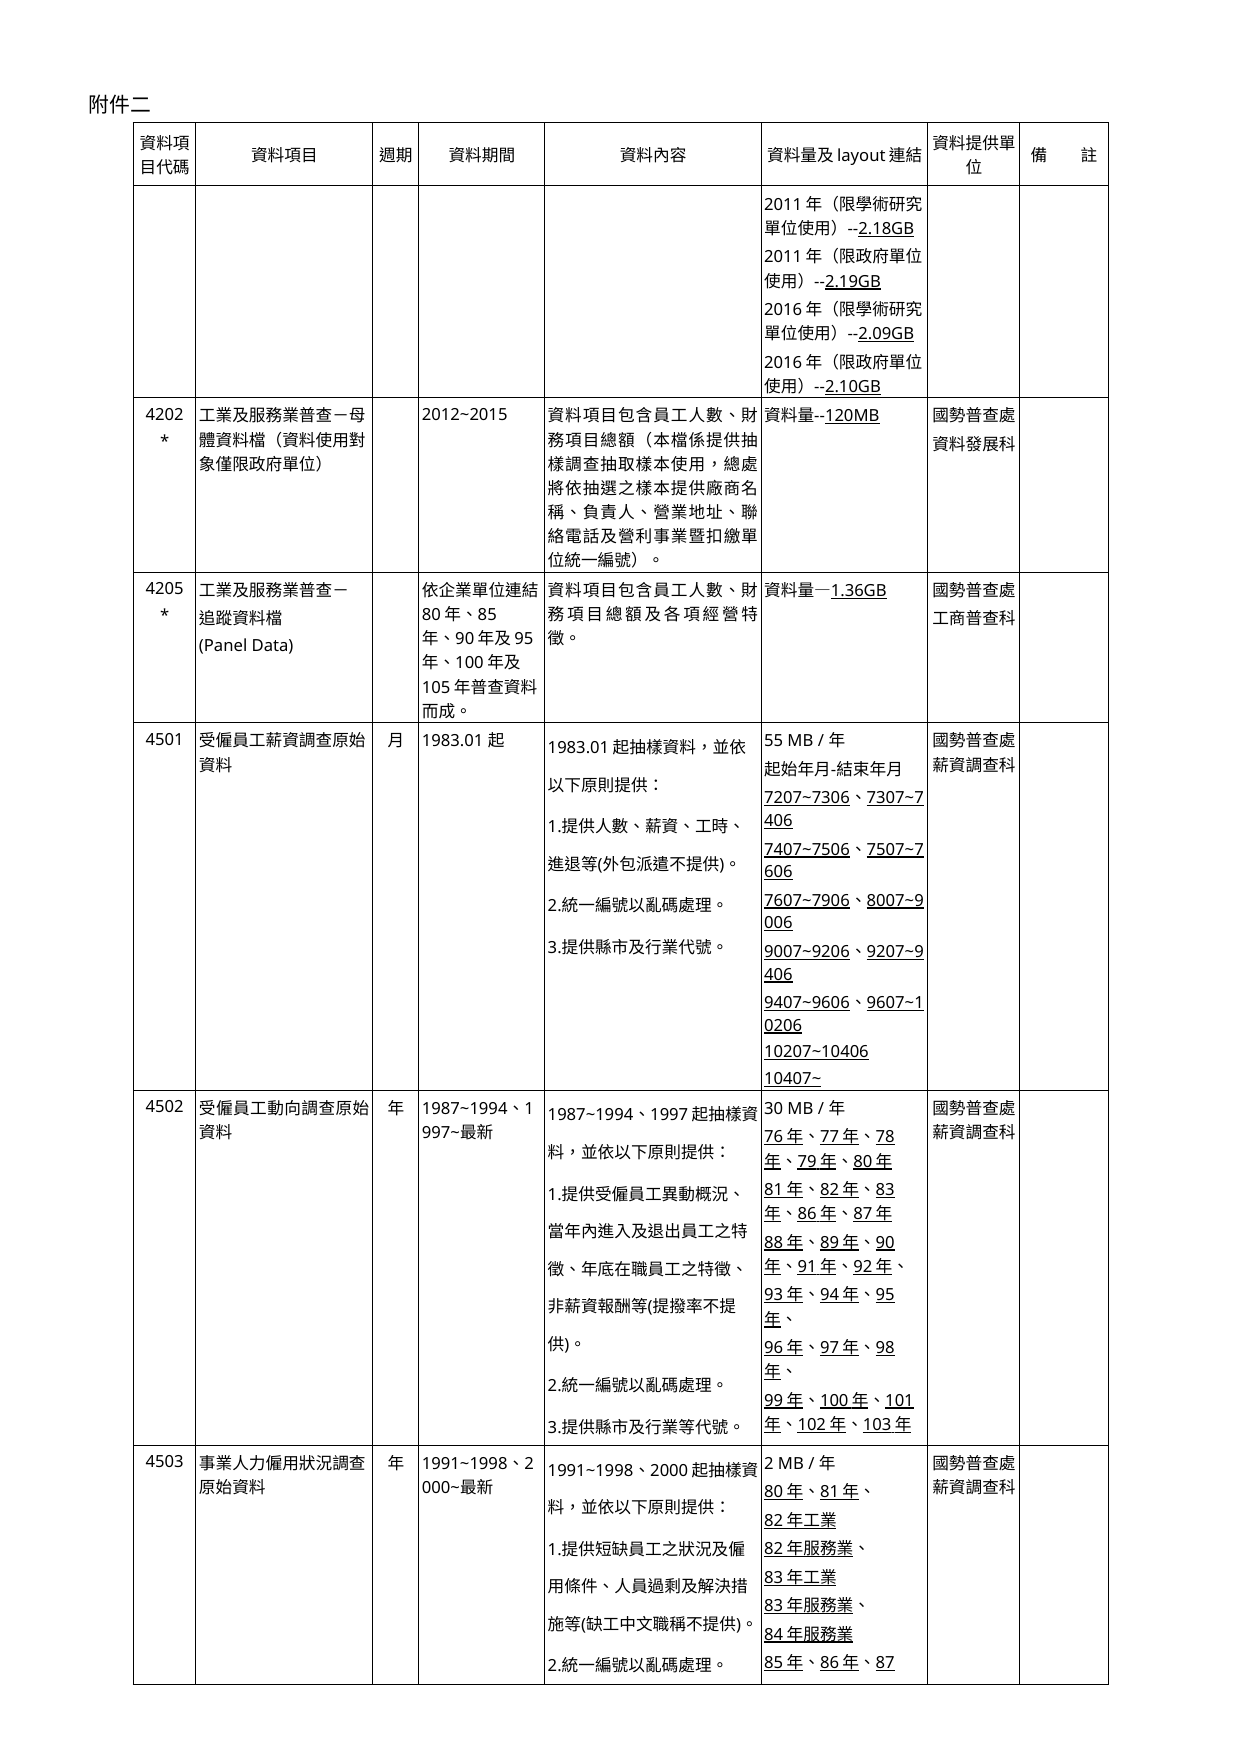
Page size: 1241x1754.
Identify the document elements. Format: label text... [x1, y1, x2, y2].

table_cell 資料量—1.36GB [762, 573, 927, 722]
table_cell 國勢普查處 薪資調查科 [928, 1446, 1019, 1683]
table_cell 國勢普查處 工商普查科 [928, 573, 1019, 722]
table_header 資料內容 [545, 123, 761, 185]
table_cell 2 MB / 年 80年、81年、 82年工業 82年服務業、 83年工業 83年服務業、 84年服務業 85年、86年、87 [762, 1446, 927, 1683]
table_cell 資料項目包含員工人數、財務項目總額及各項經營特徵。 [545, 573, 761, 722]
table_cell 工業及服務業普查－ 追蹤資料檔 (Panel Data) [196, 573, 372, 722]
table_header 資料期間 [419, 123, 544, 185]
table_cell 1983.01 起 [419, 723, 544, 1090]
table_cell 國勢普查處 資料發展科 [928, 398, 1019, 572]
table_cell 1983.01起抽樣資料，並依以下原則提供： 1.提供人數、薪資、工時、進退等(外包派遣不提供)。 2.統一編號以亂碼處理。 3.提供縣市及行業代號。 [545, 723, 761, 1090]
table_cell 4205 * [134, 573, 195, 722]
table_cell [928, 186, 1019, 397]
table_cell 受僱員工薪資調查原始資料 [196, 723, 372, 1090]
table_cell 國勢普查處 薪資調查科 [928, 1091, 1019, 1445]
table_cell 1991~1998、2000~最新 [419, 1446, 544, 1683]
table_cell 國勢普查處 薪資調查科 [928, 723, 1019, 1090]
table_cell [1020, 1091, 1108, 1445]
table_cell [373, 573, 418, 722]
table_cell 事業人力僱用狀況調查原始資料 [196, 1446, 372, 1683]
table_cell [196, 186, 372, 397]
table_cell 1987~1994、1997起抽樣資料，並依以下原則提供： 1.提供受僱員工異動概況、當年內進入及退出員工之特徵、年底在職員工之特徵、非薪資報酬等(提撥率不提供)。 2.統一編號以亂碼處理。 3.提供縣市及行業等代號。 [545, 1091, 761, 1445]
table_cell 4501 [134, 723, 195, 1090]
table_cell 工業及服務業普查－母體資料檔（資料使用對象僅限政府單位） [196, 398, 372, 572]
table_header 資料量及layout連結 [762, 123, 927, 185]
table_header 資料提供單位 [928, 123, 1019, 185]
table_cell 4202 * [134, 398, 195, 572]
table_cell 2012~2015 [419, 398, 544, 572]
table_cell [1020, 186, 1108, 397]
table_cell 30 MB / 年 76年、77年、78年、79年、80年 81年、82年、83年、86年、87年 88年、89年、90年、91年、92年、 93年、94年、95年、 96年、97年、98年、 99年、100年、101年、102年、103年 [762, 1091, 927, 1445]
table_cell 1987~1994、1997~最新 [419, 1091, 544, 1445]
table_cell 55 MB / 年 起始年月-結束年月 7207~7306、7307~7406 7407~7506、7507~7606 7607~7906、8007~9006 9007~9206、9207~9406 9407~9606、9607~10206 10207~10406 10407~ [762, 723, 927, 1090]
table_cell 4503 [134, 1446, 195, 1683]
table_header 資料項目代碼 [134, 123, 195, 185]
table_header 備 註 [1020, 123, 1108, 185]
table_cell 年 [373, 1446, 418, 1683]
table_cell 年 [373, 1091, 418, 1445]
table_cell 資料量--120MB [762, 398, 927, 572]
table_cell 資料項目包含員工人數、財務項目總額（本檔係提供抽樣調查抽取樣本使用，總處將依抽選之樣本提供廠商名稱、負責人、營業地址、聯絡電話及營利事業暨扣繳單位統一編號）。 [545, 398, 761, 572]
table_cell 受僱員工動向調查原始資料 [196, 1091, 372, 1445]
table_cell [1020, 398, 1108, 572]
table_header 資料項目 [196, 123, 372, 185]
table_cell 2011年（限學術研究單位使用）--2.18GB 2011年（限政府單位使用）--2.19GB 2016年（限學術研究單位使用）--2.09GB 2016年（限政府單位使用）--2.10GB [762, 186, 927, 397]
table_header 週期 [373, 123, 418, 185]
table_cell 1991~1998、2000起抽樣資料，並依以下原則提供： 1.提供短缺員工之狀況及僱用條件、人員過剩及解決措施等(缺工中文職稱不提供)。 2.統一編號以亂碼處理。 [545, 1446, 761, 1683]
table_cell [1020, 573, 1108, 722]
table_cell 依企業單位連結80年、85年、90年及95年、100年及105年普查資料而成。 [419, 573, 544, 722]
table_cell [1020, 723, 1108, 1090]
table_cell [419, 186, 544, 397]
table_cell 月 [373, 723, 418, 1090]
table_cell [373, 186, 418, 397]
table_cell [134, 186, 195, 397]
table_cell [1020, 1446, 1108, 1683]
table_cell [373, 398, 418, 572]
table_cell [545, 186, 761, 397]
table_cell 4502 [134, 1091, 195, 1445]
